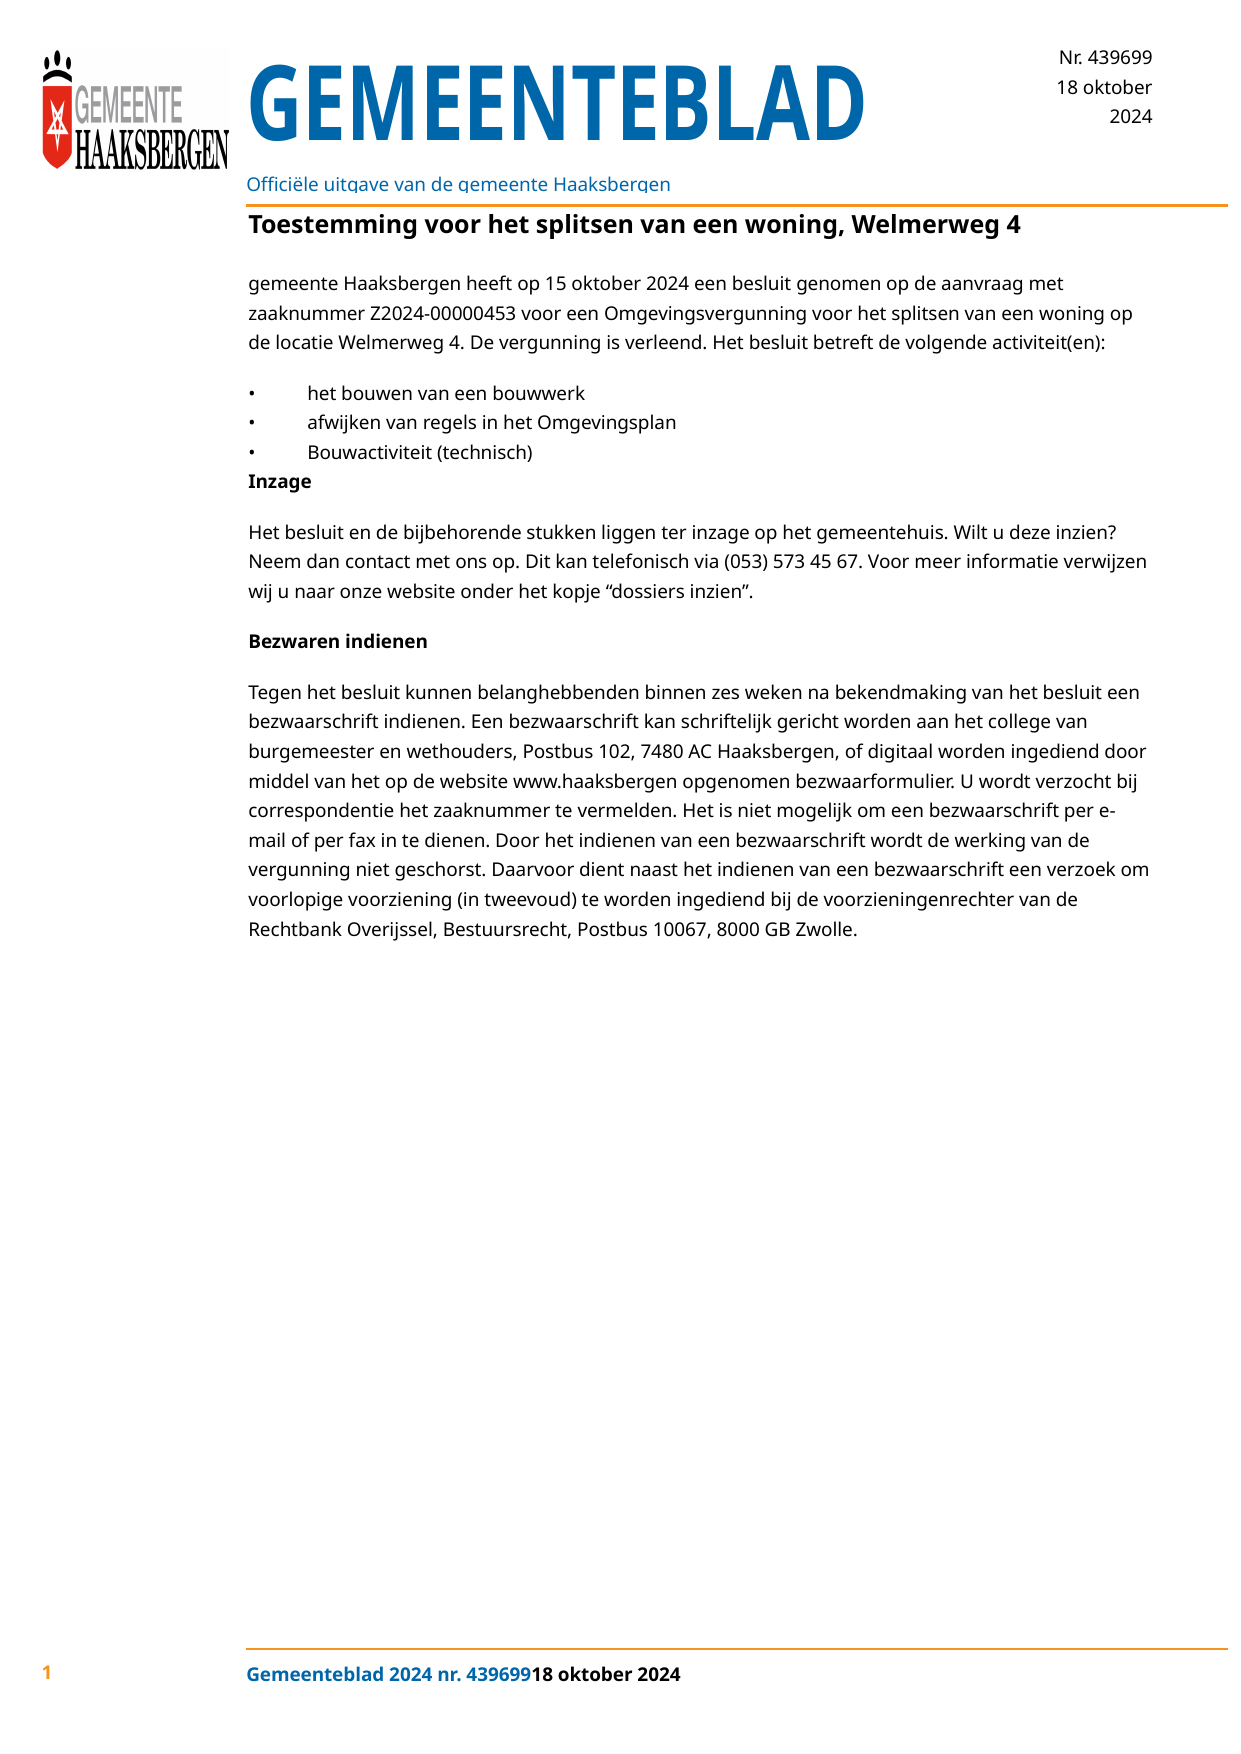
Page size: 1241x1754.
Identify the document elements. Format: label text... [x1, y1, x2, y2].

list afwijken van regels in het Omgevingsplan [248, 409, 1152, 435]
text Inzage [248, 469, 1152, 494]
text Toestemming voor het splitsen van een woning, Welmerweg 4 [248, 207, 1152, 241]
text gemeente Haaksbergen heeft op 15 oktober 2024 een besluit genomen op de aanvraag met zaaknummer Z2024-00000453 voor een Omgevingsvergunning voor het splitsen van een woning op de locatie Welmerweg 4. De vergunning is verleend. Het besluit betreft de volgende activiteit(en): [248, 270, 1152, 355]
picture [41, 47, 231, 172]
text Het besluit en de bijbehorende stukken liggen ter inzage op het gemeentehuis. Wilt u deze inzien? Neem dan contact met ons op. Dit kan telefonisch via (053) 573 45 67. Voor meer informatie verwijzen wij u naar onze website onder het kopje “dossiers inzien”. [248, 519, 1152, 604]
list het bouwen van een bouwwerk [248, 380, 1152, 406]
list Bouwactiviteit (technisch) [248, 439, 1152, 465]
text Bezwaren indienen [248, 629, 1152, 654]
text Tegen het besluit kunnen belanghebbenden binnen zes weken na bekendmaking van het besluit een bezwaarschrift indienen. Een bezwaarschrift kan schriftelijk gericht worden aan het college van burgemeester en wethouders, Postbus 102, 7480 AC Haaksbergen, of digitaal worden ingediend door middel van het op de website www.haaksbergen opgenomen bezwaarformulier. U wordt verzocht bij correspondentie het zaaknummer te vermelden. Het is niet mogelijk om een bezwaarschrift per e-mail of per fax in te dienen. Door het indienen van een bezwaarschrift wordt de werking van de vergunning niet geschorst. Daarvoor dient naast het indienen van een bezwaarschrift een verzoek om voorlopige voorziening (in tweevoud) te worden ingediend bij de voorzieningenrechter van de Rechtbank Overijssel, Bestuursrecht, Postbus 10067, 8000 GB Zwolle. [248, 679, 1152, 941]
